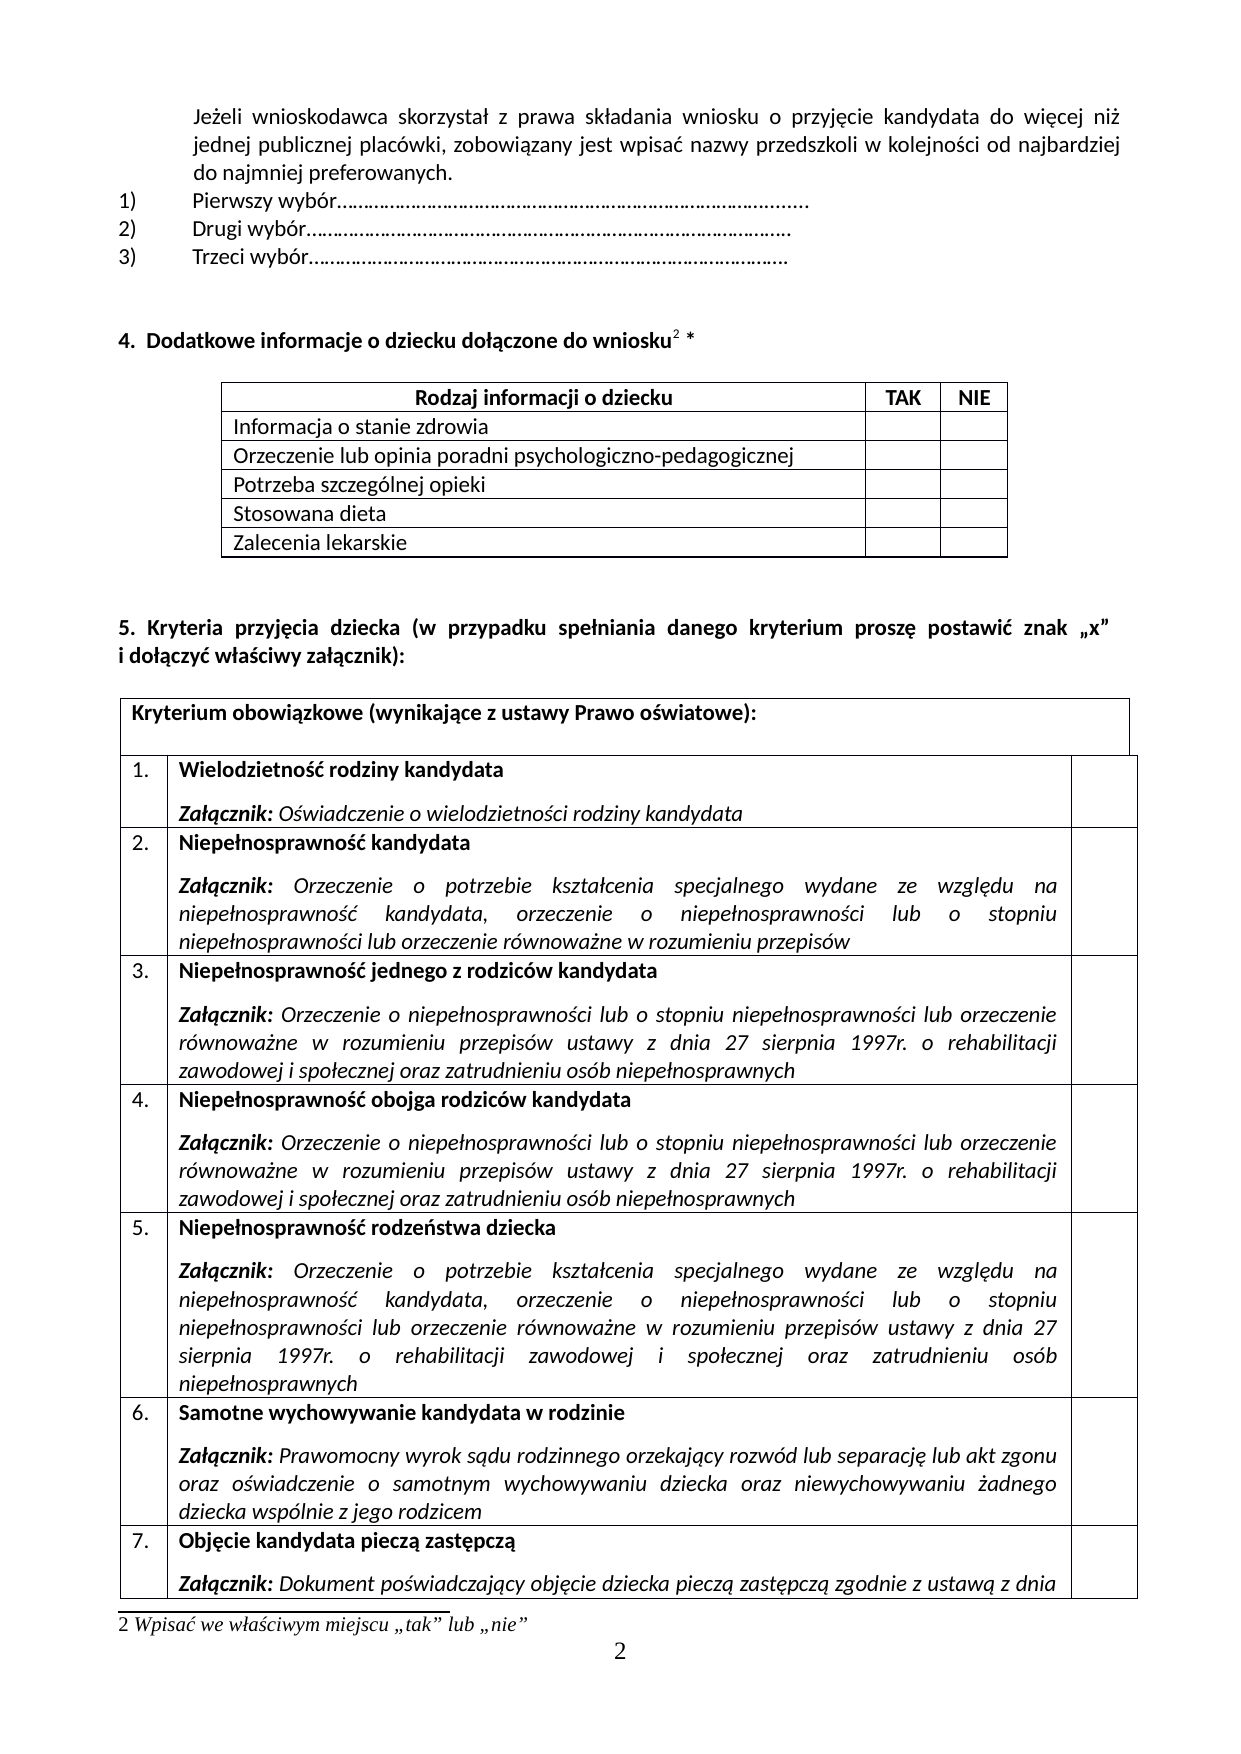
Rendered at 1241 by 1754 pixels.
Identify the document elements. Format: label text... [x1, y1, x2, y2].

table_cell Stosowana dieta [222, 499, 865, 527]
table_cell [866, 412, 940, 440]
table_cell Orzeczenie lub opinia poradni psychologiczno-pedagogicznej [222, 441, 865, 469]
table_cell [941, 441, 1007, 469]
table_header NIE [941, 383, 1007, 411]
table_cell Niepełnosprawność kandydata Załącznik: Orzeczenie o potrzebie kształcenia specjalnego wydane ze względu na niepełnosprawność kandydata, orzeczenie o niepełnosprawności lub o stopniu niepełnosprawności lub orzeczenie równoważne w rozumieniu przepisów [168, 828, 1071, 955]
table_header Kryterium obowiązkowe (wynikające z ustawy Prawo oświatowe): [121, 699, 1129, 754]
table_cell 4. [121, 1085, 167, 1212]
table_cell Objęcie kandydata pieczą zastępczą Załącznik: Dokument poświadczający objęcie dziecka pieczą zastępczą zgodnie z ustawą z dnia [168, 1526, 1071, 1598]
table_cell [941, 412, 1007, 440]
table_cell Niepełnosprawność jednego z rodziców kandydata Załącznik: Orzeczenie o niepełnosprawności lub o stopniu niepełnosprawności lub orzeczenie równoważne w rozumieniu przepisów ustawy z dnia 27 sierpnia 1997r. o rehabilitacji zawodowej i społecznej oraz zatrudnieniu osób niepełnosprawnych [168, 956, 1071, 1084]
table_cell [1072, 956, 1137, 1084]
table_cell Potrzeba szczególnej opieki [222, 470, 865, 498]
table_cell [866, 499, 940, 527]
table_cell 3. [121, 956, 167, 1084]
table_cell [941, 499, 1007, 527]
list Wpisać we właściwym miejscu „tak” lub „nie” [118, 1612, 1122, 1636]
table_cell [941, 470, 1007, 498]
table_cell 6. [121, 1398, 167, 1525]
table_cell [941, 528, 1007, 556]
list Drugi wybór……………………………………………………………………………….. [118, 214, 1122, 242]
list Jeżeli wnioskodawca skorzystał z prawa składania wniosku o przyjęcie kandydata do więcej niż jednej publicznej placówki, zobowiązany jest wpisać nazwy przedszkoli w kolejności od najbardziej do najmniej preferowanych. [193, 102, 1122, 186]
table_cell Wielodzietność rodziny kandydata Załącznik: Oświadczenie o wielodzietności rodziny kandydata [168, 756, 1071, 827]
table_cell 1. [121, 756, 167, 827]
table_cell [1072, 1085, 1137, 1212]
table_cell Niepełnosprawność obojga rodziców kandydata Załącznik: Orzeczenie o niepełnosprawności lub o stopniu niepełnosprawności lub orzeczenie równoważne w rozumieniu przepisów ustawy z dnia 27 sierpnia 1997r. o rehabilitacji zawodowej i społecznej oraz zatrudnieniu osób niepełnosprawnych [168, 1085, 1071, 1212]
table_cell Samotne wychowywanie kandydata w rodzinie Załącznik: Prawomocny wyrok sądu rodzinnego orzekający rozwód lub separację lub akt zgonu oraz oświadczenie o samotnym wychowywaniu dziecka oraz niewychowywaniu żadnego dziecka wspólnie z jego rodzicem [168, 1398, 1071, 1525]
table_header Rodzaj informacji o dziecku [222, 383, 865, 411]
table_cell [1072, 1526, 1137, 1598]
table_cell [1072, 756, 1137, 827]
table_cell 2. [121, 828, 167, 955]
table_cell Zalecenia lekarskie [222, 528, 865, 556]
list Trzeci wybór………………………………………………………………………………. [118, 242, 1122, 270]
table_cell [1072, 828, 1137, 955]
table_cell [1072, 1398, 1137, 1525]
table_cell [866, 528, 940, 556]
table_header [1130, 698, 1138, 754]
table_cell Niepełnosprawność rodzeństwa dziecka Załącznik: Orzeczenie o potrzebie kształcenia specjalnego wydane ze względu na niepełnosprawność kandydata, orzeczenie o niepełnosprawności lub o stopniu niepełnosprawności lub orzeczenie równoważne w rozumieniu przepisów ustawy z dnia 27 sierpnia 1997r. o rehabilitacji zawodowej i społecznej oraz zatrudnieniu osób niepełnosprawnych [168, 1213, 1071, 1397]
table_cell Informacja o stanie zdrowia [222, 412, 865, 440]
table_header TAK [866, 383, 940, 411]
table_cell [866, 470, 940, 498]
list 4. Dodatkowe informacje o dziecku dołączone do wniosku * [118, 298, 1122, 354]
table_cell [1072, 1213, 1137, 1397]
table_cell 5. [121, 1213, 167, 1397]
list 5. Kryteria przyjęcia dziecka (w przypadku spełniania danego kryterium proszę postawić znak „x” i dołączyć właściwy załącznik): [118, 585, 1122, 669]
list Pierwszy wybór………………………………………………………………………........ [118, 186, 1122, 214]
table_cell [866, 441, 940, 469]
table_cell 7. [121, 1526, 167, 1598]
